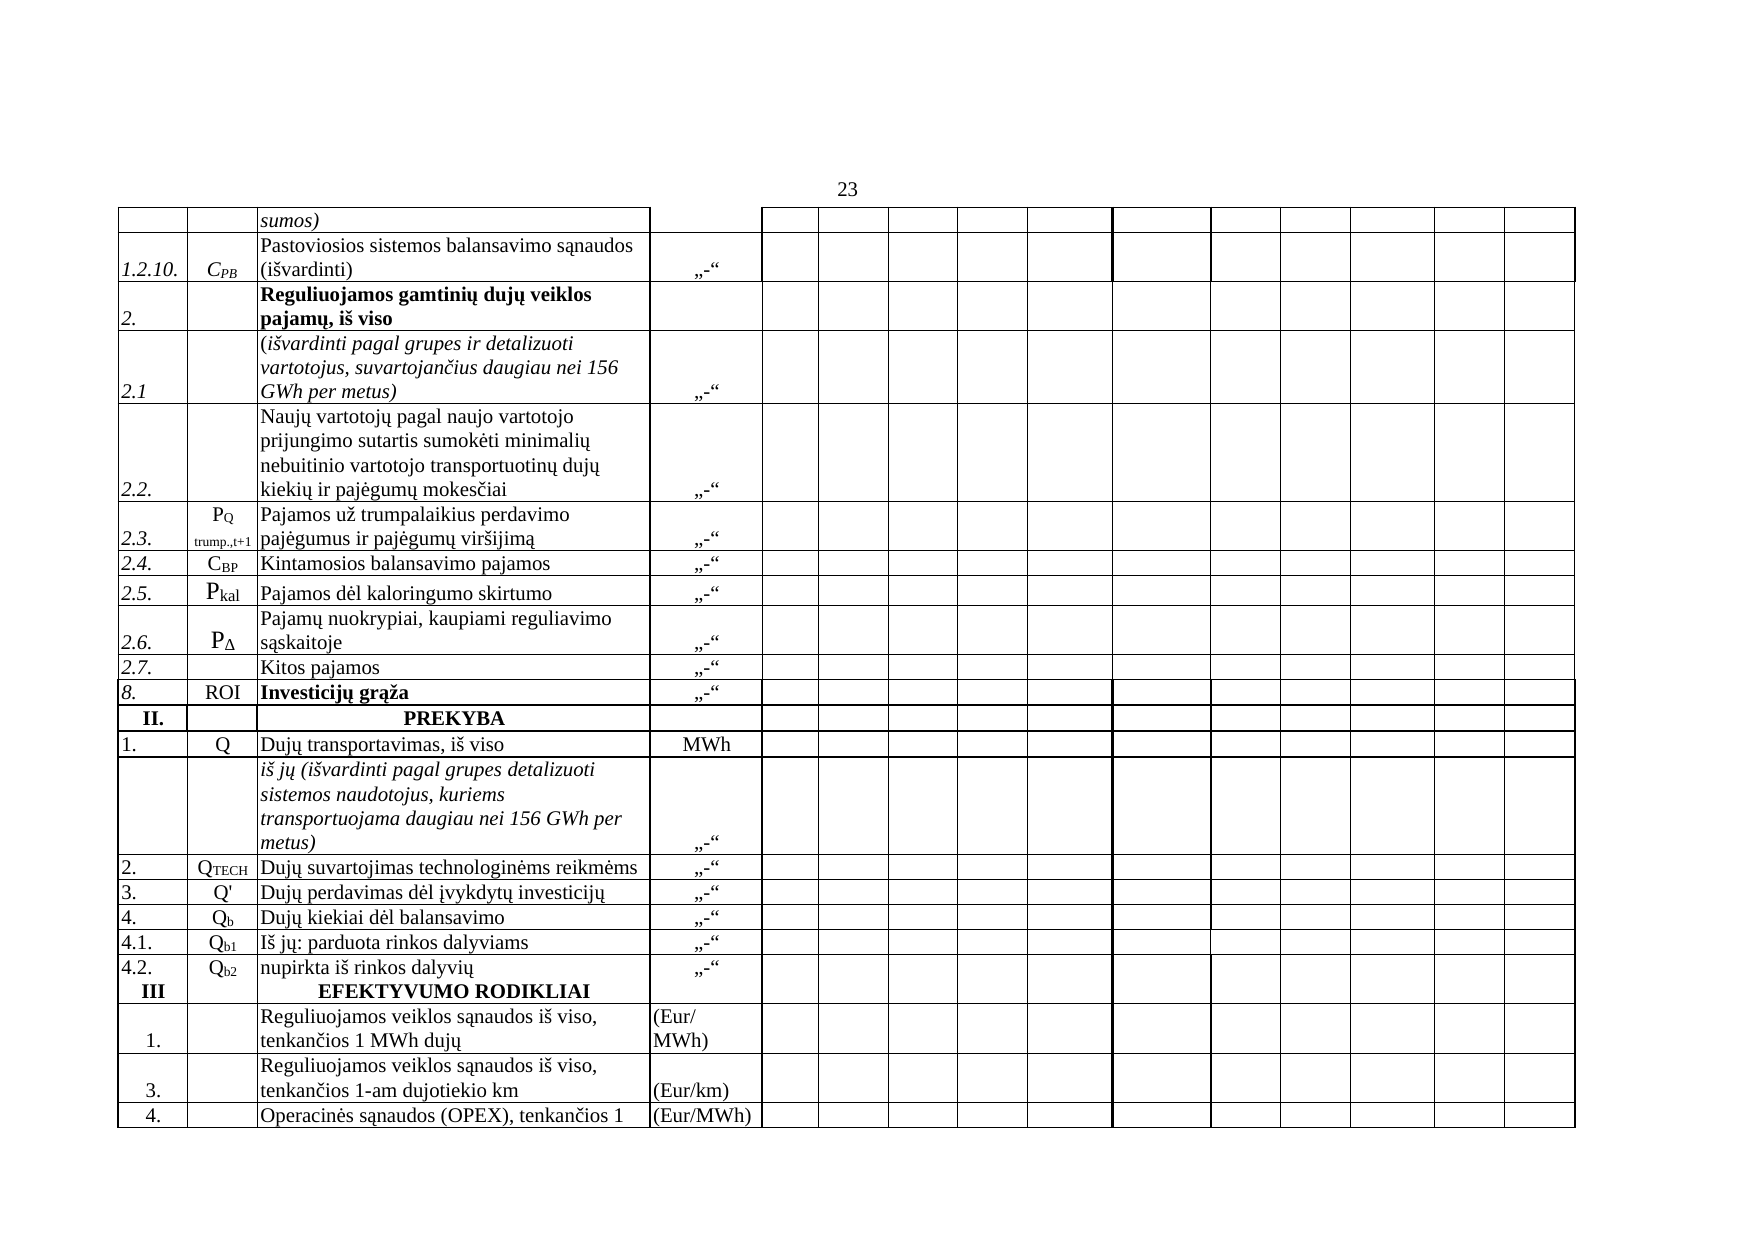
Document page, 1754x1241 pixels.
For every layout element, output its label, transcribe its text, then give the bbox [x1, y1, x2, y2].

table_cell [958, 680, 1027, 704]
table_cell Iš jų: parduota rinkos dalyviams [258, 930, 649, 954]
table_cell [1505, 979, 1574, 1003]
table_cell [1212, 955, 1280, 979]
table_cell [958, 404, 1027, 501]
table_cell [1505, 955, 1574, 979]
table_cell [1281, 706, 1350, 730]
table_cell [1212, 1054, 1280, 1102]
table_cell Pkal [188, 576, 257, 605]
table_cell [889, 732, 957, 756]
table_cell [1028, 855, 1111, 879]
table_cell [1113, 576, 1210, 605]
table_cell [819, 880, 888, 904]
table_cell [1505, 331, 1574, 403]
table_cell [119, 758, 187, 854]
table_cell [889, 208, 957, 232]
table_cell [1028, 282, 1112, 330]
table_cell [1505, 880, 1574, 904]
table_cell [1211, 404, 1280, 501]
table_cell [188, 758, 257, 854]
table_cell [1351, 551, 1434, 575]
table_cell [889, 680, 957, 704]
table_cell [1435, 930, 1504, 954]
table_cell [819, 732, 888, 756]
table_cell [1505, 732, 1574, 756]
table_cell [1351, 1004, 1434, 1052]
table_cell [1211, 282, 1280, 330]
table_cell [763, 606, 818, 654]
table_cell [1113, 404, 1210, 501]
table_cell P∆ [188, 606, 257, 654]
table_cell [1351, 208, 1434, 232]
table_cell CBP [188, 551, 257, 575]
table_cell [1281, 404, 1350, 501]
table_cell [1505, 576, 1574, 605]
table_cell Qb [188, 905, 257, 929]
table_cell [819, 404, 888, 501]
table_cell [188, 282, 257, 330]
table_cell [1211, 331, 1280, 403]
table_cell [1028, 979, 1111, 1003]
table_cell [188, 1054, 257, 1102]
table_cell [1435, 551, 1504, 575]
table_cell [889, 706, 957, 730]
table_cell Investicijų grąža [258, 680, 649, 704]
table_cell [819, 502, 888, 550]
table_cell [1505, 551, 1574, 575]
table_cell [819, 282, 888, 330]
table_cell Q' [188, 880, 257, 904]
table_cell [1505, 680, 1574, 704]
table_cell [1505, 706, 1574, 730]
table_cell Reguliuojamos veiklos sąnaudos iš viso, tenkančios 1-am dujotiekio km [258, 1054, 649, 1102]
table_cell [763, 404, 818, 501]
table_cell [889, 1004, 957, 1052]
table_cell [763, 706, 818, 730]
table_cell [763, 233, 818, 281]
table_cell [1281, 855, 1350, 879]
table_cell [763, 502, 818, 550]
table_cell [1351, 282, 1434, 330]
table_cell 8. [119, 680, 187, 704]
table_cell [763, 905, 818, 929]
table_cell [1505, 1054, 1574, 1102]
table_cell [1212, 233, 1280, 281]
table_cell [1114, 880, 1210, 904]
table_cell [819, 1004, 888, 1052]
table_cell [958, 855, 1027, 879]
table_cell [1505, 208, 1574, 232]
table_cell nupirkta iš rinkos dalyvių [258, 955, 649, 979]
table_cell [958, 576, 1027, 605]
table_cell [958, 233, 1027, 281]
table_cell [1351, 606, 1434, 654]
table_cell [1351, 758, 1434, 854]
table_cell (Eur/km) [651, 1054, 761, 1102]
table_cell [889, 331, 957, 403]
table_cell [1212, 1103, 1280, 1127]
table_cell [958, 655, 1027, 679]
table_cell [1113, 502, 1210, 550]
table_cell [1505, 502, 1574, 550]
table_cell [1435, 502, 1504, 550]
table_cell „-“ [651, 331, 762, 403]
table_cell [1351, 1054, 1434, 1102]
table_cell [958, 1004, 1027, 1052]
table_cell [1351, 404, 1434, 501]
table_cell 4.2. [119, 955, 187, 979]
table_cell 2.6. [119, 606, 187, 654]
table_cell [188, 1103, 257, 1127]
table_cell Qb1 [188, 930, 257, 954]
table_cell [889, 606, 957, 654]
table_cell [1435, 404, 1504, 501]
table_cell [763, 1004, 818, 1052]
table_cell 1. [119, 732, 187, 756]
table_cell 3. [119, 1054, 187, 1102]
table_cell Dujų transportavimas, iš viso [258, 732, 649, 756]
table_cell [1351, 655, 1434, 679]
table_cell [763, 758, 818, 854]
table_cell [1281, 331, 1350, 403]
table_cell [889, 930, 957, 954]
table_cell (išvardinti pagal grupes ir detalizuoti vartotojus, suvartojančius daugiau nei 156 GWh per metus) [258, 331, 649, 403]
table_cell [1212, 880, 1280, 904]
table_cell [1114, 706, 1210, 730]
table_cell [188, 979, 257, 1003]
table_cell [1212, 855, 1280, 879]
table_cell [958, 930, 1027, 954]
table_cell [1351, 576, 1434, 605]
table_cell [958, 282, 1027, 330]
table_cell [188, 208, 257, 232]
table_cell sumos) [258, 208, 649, 232]
table_cell [763, 855, 818, 879]
table_cell [958, 905, 1027, 929]
table_cell Pajamos dėl kaloringumo skirtumo [258, 576, 649, 605]
table_cell [1028, 758, 1111, 854]
table_cell [1211, 606, 1280, 654]
table_cell [1114, 732, 1210, 756]
table_cell 2.5. [119, 576, 187, 605]
table_cell [889, 880, 957, 904]
table_cell [889, 1103, 957, 1127]
table_cell [1113, 606, 1210, 654]
table_cell [819, 955, 888, 979]
table_cell [1028, 955, 1111, 979]
table_cell [188, 404, 257, 501]
table_cell [1028, 606, 1112, 654]
table_cell [889, 905, 957, 929]
table_cell 2.1 [119, 331, 187, 403]
table_cell [1505, 855, 1574, 879]
table_cell [1028, 404, 1112, 501]
table_cell [651, 207, 761, 232]
table_cell [819, 905, 888, 929]
table_cell „-“ [651, 880, 761, 904]
table_cell [1435, 331, 1504, 403]
table_cell [889, 855, 957, 879]
table_cell [889, 979, 957, 1003]
table_cell [1435, 1103, 1504, 1127]
table_cell [1281, 655, 1350, 679]
table_cell [1281, 880, 1350, 904]
table_cell [958, 955, 1027, 979]
table_cell [1028, 1103, 1111, 1127]
table_cell „-“ [651, 233, 761, 281]
table_cell [958, 1054, 1027, 1102]
table_cell [1212, 1004, 1280, 1052]
table_cell [763, 732, 818, 756]
table_cell [1435, 233, 1504, 281]
table_cell [1351, 502, 1434, 550]
table_cell [1435, 282, 1504, 330]
table_cell ROI [188, 680, 257, 704]
table_cell [1505, 233, 1574, 281]
table_cell Dujų kiekiai dėl balansavimo [258, 905, 649, 929]
table_cell [1281, 955, 1350, 979]
table_cell [1505, 758, 1574, 854]
table_cell [1028, 208, 1111, 232]
table_cell II. [119, 706, 186, 730]
table_cell 4. [119, 1103, 187, 1127]
table_cell [819, 606, 888, 654]
table_cell 2. [119, 855, 187, 879]
table_cell [889, 955, 957, 979]
table_cell „-“ [651, 551, 762, 575]
table_cell Dujų suvartojimas technologinėms reikmėms [258, 855, 649, 879]
table_cell 1.2.10. [119, 233, 187, 281]
table_cell [1435, 855, 1504, 879]
table_cell 2. [119, 282, 187, 330]
table_cell PREKYBA [258, 706, 649, 730]
table_cell [1113, 331, 1210, 403]
table_cell [958, 208, 1027, 232]
table_cell [1351, 955, 1434, 979]
table_cell [1114, 208, 1210, 232]
table_cell [1281, 233, 1350, 281]
table_cell [1435, 732, 1504, 756]
table_cell [889, 551, 957, 575]
table_cell 4. [119, 905, 187, 929]
table_cell [819, 1054, 888, 1102]
table_cell [1351, 233, 1434, 281]
table_cell [1113, 551, 1210, 575]
table_cell „-“ [651, 955, 761, 979]
table_cell [1505, 930, 1574, 954]
table_cell [958, 1103, 1027, 1127]
table_cell [958, 331, 1027, 403]
table_cell [188, 706, 256, 730]
table_cell [1028, 1054, 1111, 1102]
table_cell [651, 979, 761, 1003]
table_cell III [119, 979, 187, 1003]
table_cell [1212, 905, 1280, 929]
table_cell [1028, 680, 1111, 704]
table_cell [1028, 880, 1111, 904]
table_cell [889, 758, 957, 854]
table_cell [958, 606, 1027, 654]
table_cell 2.3. [119, 502, 187, 550]
table_cell QTECH [188, 855, 257, 879]
table_cell [763, 1054, 818, 1102]
table_cell [1281, 606, 1350, 654]
table_cell [1435, 880, 1504, 904]
table_cell Kitos pajamos [258, 655, 649, 679]
table_cell [1281, 905, 1350, 929]
table_cell [819, 930, 888, 954]
table_cell [1435, 680, 1504, 704]
table_cell [1351, 880, 1434, 904]
table_cell [889, 576, 957, 605]
table_cell [1114, 1103, 1210, 1127]
table_cell 4.1. [119, 930, 187, 954]
table_cell [1028, 905, 1111, 929]
table_cell [1351, 1103, 1434, 1127]
table_cell „-“ [651, 758, 761, 854]
table_cell Dujų perdavimas dėl įvykdytų investicijų [258, 880, 649, 904]
table_cell [763, 930, 818, 954]
table_cell „-“ [651, 905, 761, 929]
table_cell [1281, 282, 1350, 330]
table_cell [651, 282, 762, 330]
table_cell Naujų vartotojų pagal naujo vartotojo prijungimo sutartis sumokėti minimalių nebuitinio vartotojo transportuotinų dujų kiekių ir pajėgumų mokesčiai [258, 404, 649, 501]
table_cell Qb2 [188, 955, 257, 979]
table_cell (Eur/ MWh) [651, 1004, 761, 1052]
table_cell [1028, 930, 1111, 954]
table_cell [819, 855, 888, 879]
table_cell [1114, 1004, 1210, 1052]
table_cell [1028, 331, 1112, 403]
table_cell [1281, 979, 1350, 1003]
table_cell [1435, 955, 1504, 979]
table_cell [1281, 551, 1350, 575]
table_cell [1114, 979, 1210, 1003]
table_cell [1114, 680, 1210, 704]
table_cell [1505, 655, 1574, 679]
table_cell [958, 880, 1027, 904]
table_cell [1281, 930, 1350, 954]
table_cell [1028, 655, 1112, 679]
table_cell [1114, 955, 1210, 979]
table_cell [1211, 655, 1280, 679]
table_cell [1113, 655, 1210, 679]
table_cell „-“ [651, 930, 761, 954]
table_cell [1435, 706, 1504, 730]
table_cell [1212, 732, 1280, 756]
table_cell [1351, 979, 1434, 1003]
table_cell [1435, 758, 1504, 854]
table_cell [651, 706, 761, 730]
table_cell [1114, 930, 1210, 954]
table_cell [1505, 1004, 1574, 1052]
table_cell Pajamos už trumpalaikius perdavimo pajėgumus ir pajėgumų viršijimą [258, 502, 649, 550]
table_cell [1028, 502, 1112, 550]
table_cell EFEKTYVUMO RODIKLIAI [258, 979, 649, 1003]
table_cell [188, 331, 257, 403]
table_cell Reguliuojamos veiklos sąnaudos iš viso, tenkančios 1 MWh dujų [258, 1004, 649, 1052]
table_cell [1435, 979, 1504, 1003]
table_cell [819, 331, 888, 403]
table_cell [1281, 576, 1350, 605]
table_cell [1212, 979, 1280, 1003]
table_cell [819, 576, 888, 605]
table_cell CPB [188, 233, 257, 281]
table_cell [1211, 502, 1280, 550]
table_cell [1114, 233, 1210, 281]
table_cell [1435, 1004, 1504, 1052]
table_cell [958, 758, 1027, 854]
table_cell [819, 979, 888, 1003]
table_cell [763, 979, 818, 1003]
table_cell „-“ [651, 680, 761, 704]
table_cell [1435, 1054, 1504, 1102]
table_cell [1351, 331, 1434, 403]
table_cell [763, 282, 818, 330]
table_cell [819, 208, 888, 232]
table_cell [1212, 208, 1280, 232]
table_cell [1351, 680, 1434, 704]
table_cell [188, 655, 257, 679]
table_cell MWh [651, 732, 761, 756]
table_cell [1351, 732, 1434, 756]
table_cell [1435, 905, 1504, 929]
table_cell [1435, 606, 1504, 654]
table_cell [1435, 576, 1504, 605]
table_cell [958, 551, 1027, 575]
table_cell 2.4. [119, 551, 187, 575]
table_cell [1505, 606, 1574, 654]
table_cell [1028, 551, 1112, 575]
table_cell Pajamų nuokrypiai, kaupiami reguliavimo sąskaitoje [258, 606, 649, 654]
table_cell 1. [119, 1004, 187, 1052]
table_cell [1028, 576, 1112, 605]
table_cell [1351, 855, 1434, 879]
table_cell [1212, 706, 1280, 730]
table_cell [1113, 282, 1210, 330]
table_cell [1281, 758, 1350, 854]
table_cell [1505, 905, 1574, 929]
table_cell [819, 655, 888, 679]
table_cell [1281, 208, 1350, 232]
table_cell [119, 208, 187, 232]
table_cell Reguliuojamos gamtinių dujų veiklos pajamų, iš viso [258, 282, 649, 330]
table_cell [889, 404, 957, 501]
table_cell [763, 551, 818, 575]
table_cell [1211, 551, 1280, 575]
table_cell [1281, 680, 1350, 704]
table_cell [763, 331, 818, 403]
table_cell Pastoviosios sistemos balansavimo sąnaudos (išvardinti) [258, 233, 649, 281]
table_cell 2.7. [119, 655, 187, 679]
table_cell [1281, 502, 1350, 550]
table_cell [763, 880, 818, 904]
table_cell [1351, 930, 1434, 954]
table_cell „-“ [651, 404, 762, 501]
table_cell [819, 551, 888, 575]
table_cell [763, 208, 818, 232]
table_cell „-“ [651, 606, 762, 654]
table_cell [1114, 1054, 1210, 1102]
table_cell [1114, 758, 1210, 854]
table_cell [1351, 905, 1434, 929]
table_cell PQ trump.,t+1 [188, 502, 257, 550]
table_cell „-“ [651, 655, 762, 679]
table_cell „-“ [651, 855, 761, 879]
table_cell [1281, 732, 1350, 756]
table_cell Kintamosios balansavimo pajamos [258, 551, 649, 575]
table_cell Operacinės sąnaudos (OPEX), tenkančios 1 [258, 1103, 649, 1127]
table_cell [889, 1054, 957, 1102]
table_cell [1212, 758, 1280, 854]
table_cell Q [188, 732, 257, 756]
table_cell 3. [119, 880, 187, 904]
table_cell [819, 1103, 888, 1127]
table_cell [958, 706, 1027, 730]
table_cell [763, 680, 818, 704]
table_cell iš jų (išvardinti pagal grupes detalizuoti sistemos naudotojus, kuriems transportuojama daugiau nei 156 GWh per metus) [258, 758, 649, 854]
table_cell [1211, 576, 1280, 605]
table_cell [889, 502, 957, 550]
table_cell [1028, 706, 1111, 730]
table_cell [763, 1103, 818, 1127]
table_cell [819, 758, 888, 854]
table_cell [1505, 282, 1574, 330]
table_cell [889, 282, 957, 330]
table_cell 2.2. [119, 404, 187, 501]
table_cell [1281, 1054, 1350, 1102]
table_cell (Eur/MWh) [651, 1103, 761, 1127]
table_cell [1114, 905, 1210, 929]
table_cell [1351, 706, 1434, 730]
table_cell [889, 655, 957, 679]
table_cell [1435, 655, 1504, 679]
table_cell [763, 655, 818, 679]
table_cell [958, 732, 1027, 756]
table_cell [889, 233, 957, 281]
table_cell [1281, 1004, 1350, 1052]
table_cell [958, 979, 1027, 1003]
table_cell [1028, 233, 1111, 281]
table_cell [1281, 1103, 1350, 1127]
table_cell „-“ [651, 576, 762, 605]
table_cell [958, 502, 1027, 550]
table_cell [1505, 404, 1574, 501]
table_cell [819, 233, 888, 281]
table_cell [1211, 930, 1280, 954]
table_cell [819, 706, 888, 730]
table_cell [763, 955, 818, 979]
table_cell [1435, 208, 1504, 232]
table_cell [1114, 855, 1210, 879]
table_cell [763, 576, 818, 605]
table_cell [819, 680, 888, 704]
table_cell [188, 1004, 257, 1052]
table_cell „-“ [651, 502, 762, 550]
table_cell [1212, 680, 1280, 704]
table_cell [1028, 1004, 1111, 1052]
table_cell [1028, 732, 1111, 756]
table_cell [1505, 1103, 1574, 1127]
